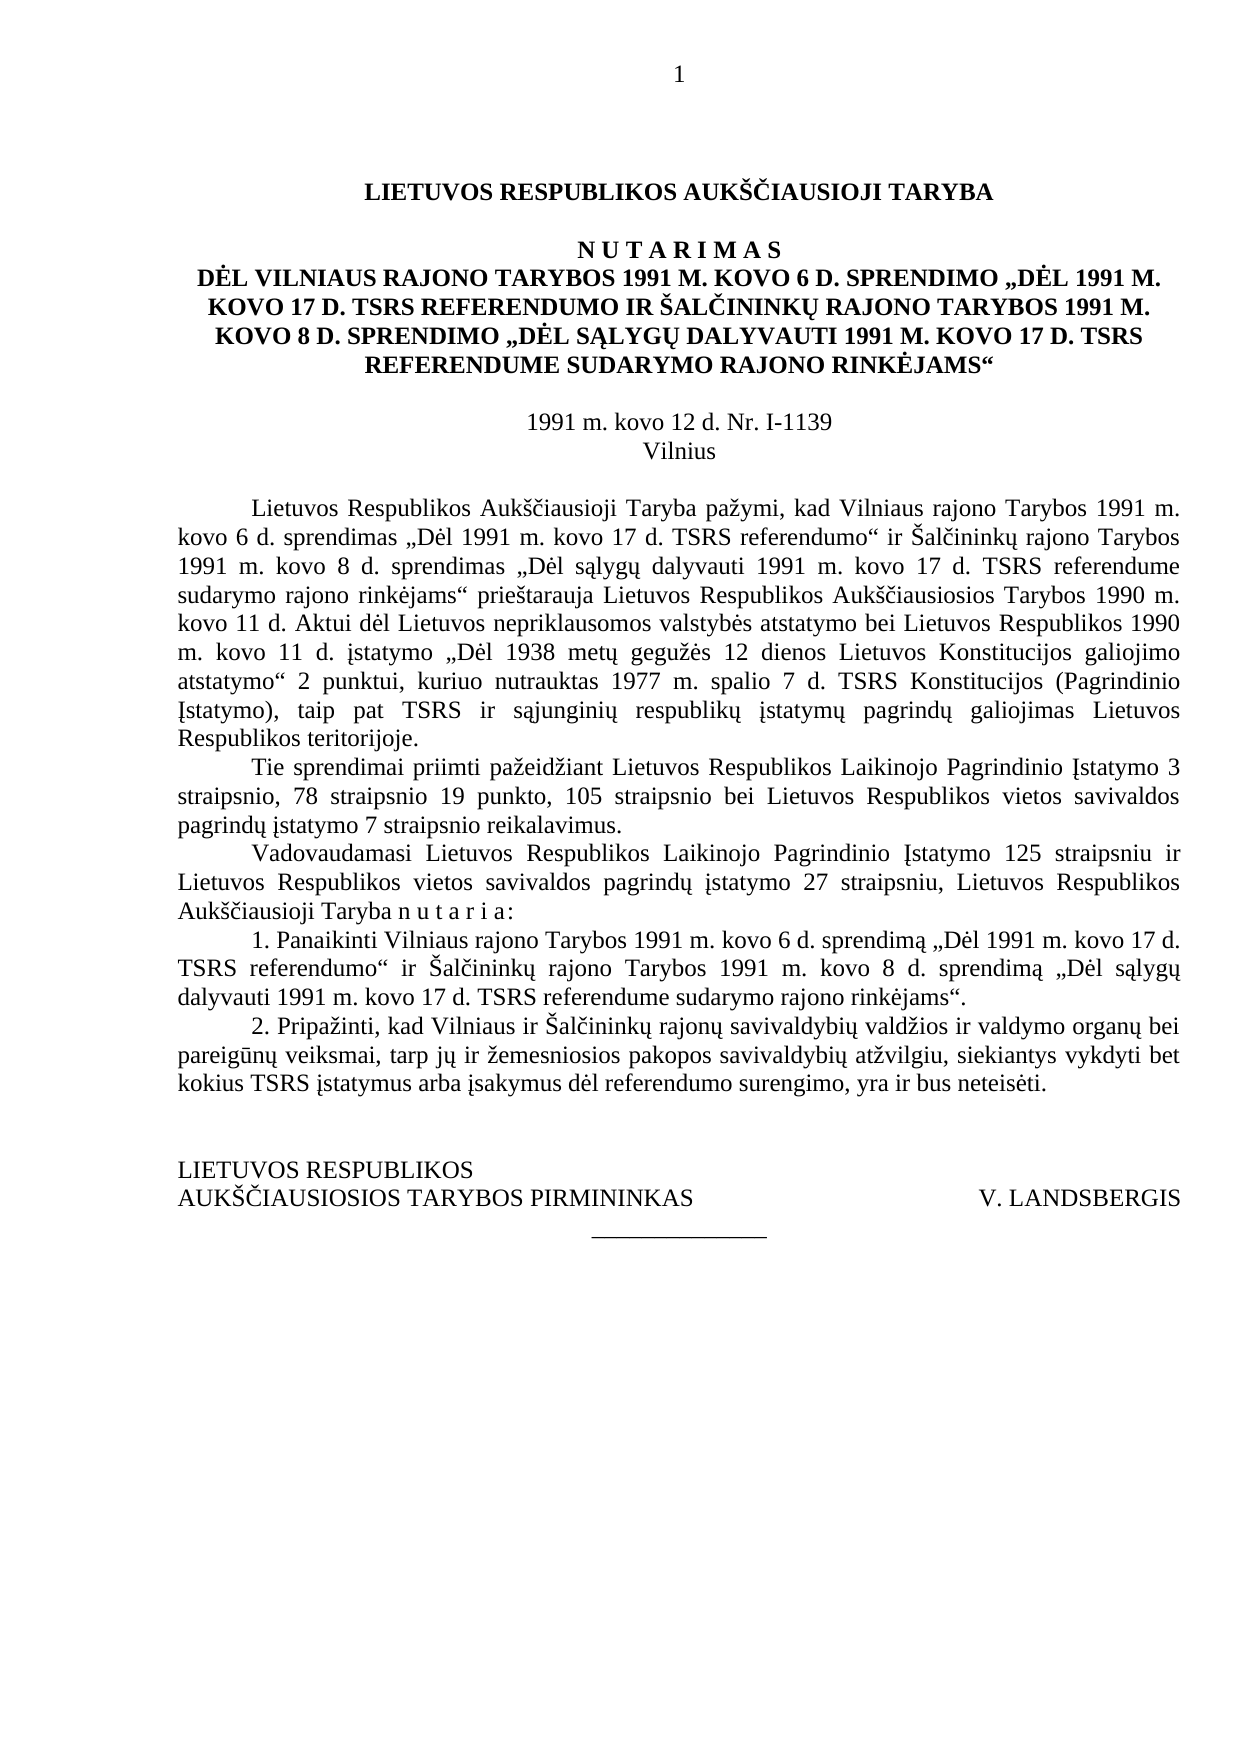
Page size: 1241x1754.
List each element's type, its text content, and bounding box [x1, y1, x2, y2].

text 1991 m. kovo 12 d. Nr. I-1139 [177, 407, 1181, 436]
text Vadovaudamasi Lietuvos Respublikos Laikinojo Pagrindinio Įstatymo 125 straipsniu ir Lietuvos Respublikos vietos savivaldos pagrindų įstatymo 27 straipsniu, Lietuvos Respublikos Aukščiausioji Taryba nutaria: [177, 838, 1181, 925]
text 1. Panaikinti Vilniaus rajono Tarybos 1991 m. kovo 6 d. sprendimą „Dėl 1991 m. kovo 17 d. TSRS referendumo“ ir Šalčininkų rajono Tarybos 1991 m. kovo 8 d. sprendimą „Dėl sąlygų dalyvauti 1991 m. kovo 17 d. TSRS referendume sudarymo rajono rinkėjams“. [177, 925, 1181, 1011]
text LIETUVOS RESPUBLIKOS AUKŠČIAUSIOJI TARYBA [177, 177, 1181, 206]
text Tie sprendimai priimti pažeidžiant Lietuvos Respublikos Laikinojo Pagrindinio Įstatymo 3 straipsnio, 78 straipsnio 19 punkto, 105 straipsnio bei Lietuvos Respublikos vietos savivaldos pagrindų įstatymo 7 straipsnio reikalavimus. [177, 752, 1181, 838]
text N U T A R I M A S [177, 235, 1181, 263]
text DĖL VILNIAUS RAJONO TARYBOS 1991 M. KOVO 6 D. SPRENDIMO „DĖL 1991 M. KOVO 17 D. TSRS REFERENDUMO IR ŠALČININKŲ RAJONO TARYBOS 1991 M. KOVO 8 D. SPRENDIMO „DĖL SĄLYGŲ DALYVAUTI 1991 M. KOVO 17 D. TSRS REFERENDUME SUDARYMO RAJONO RINKĖJAMS“ [177, 263, 1181, 378]
text AUKŠČIAUSIOSIOS TARYBOS PIRMININKAS V. LANDSBERGIS [177, 1183, 1181, 1212]
text Vilnius [177, 436, 1181, 465]
text 2. Pripažinti, kad Vilniaus ir Šalčininkų rajonų savivaldybių valdžios ir valdymo organų bei pareigūnų veiksmai, tarp jų ir žemesniosios pakopos savivaldybių atžvilgiu, siekiantys vykdyti bet kokius TSRS įstatymus arba įsakymus dėl referendumo surengimo, yra ir bus neteisėti. [177, 1011, 1181, 1097]
text LIETUVOS RESPUBLIKOS [177, 1155, 1181, 1183]
text ______________ [177, 1212, 1181, 1241]
text Lietuvos Respublikos Aukščiausioji Taryba pažymi, kad Vilniaus rajono Tarybos 1991 m. kovo 6 d. sprendimas „Dėl 1991 m. kovo 17 d. TSRS referendumo“ ir Šalčininkų rajono Tarybos 1991 m. kovo 8 d. sprendimas „Dėl sąlygų dalyvauti 1991 m. kovo 17 d. TSRS referendume sudarymo rajono rinkėjams“ prieštarauja Lietuvos Respublikos Aukščiausiosios Tarybos 1990 m. kovo 11 d. Aktui dėl Lietuvos nepriklausomos valstybės atstatymo bei Lietuvos Respublikos 1990 m. kovo 11 d. įstatymo „Dėl 1938 metų gegužės 12 dienos Lietuvos Konstitucijos galiojimo atstatymo“ 2 punktui, kuriuo nutrauktas 1977 m. spalio 7 d. TSRS Konstitucijos (Pagrindinio Įstatymo), taip pat TSRS ir sąjunginių respublikų įstatymų pagrindų galiojimas Lietuvos Respublikos teritorijoje. [177, 493, 1181, 752]
